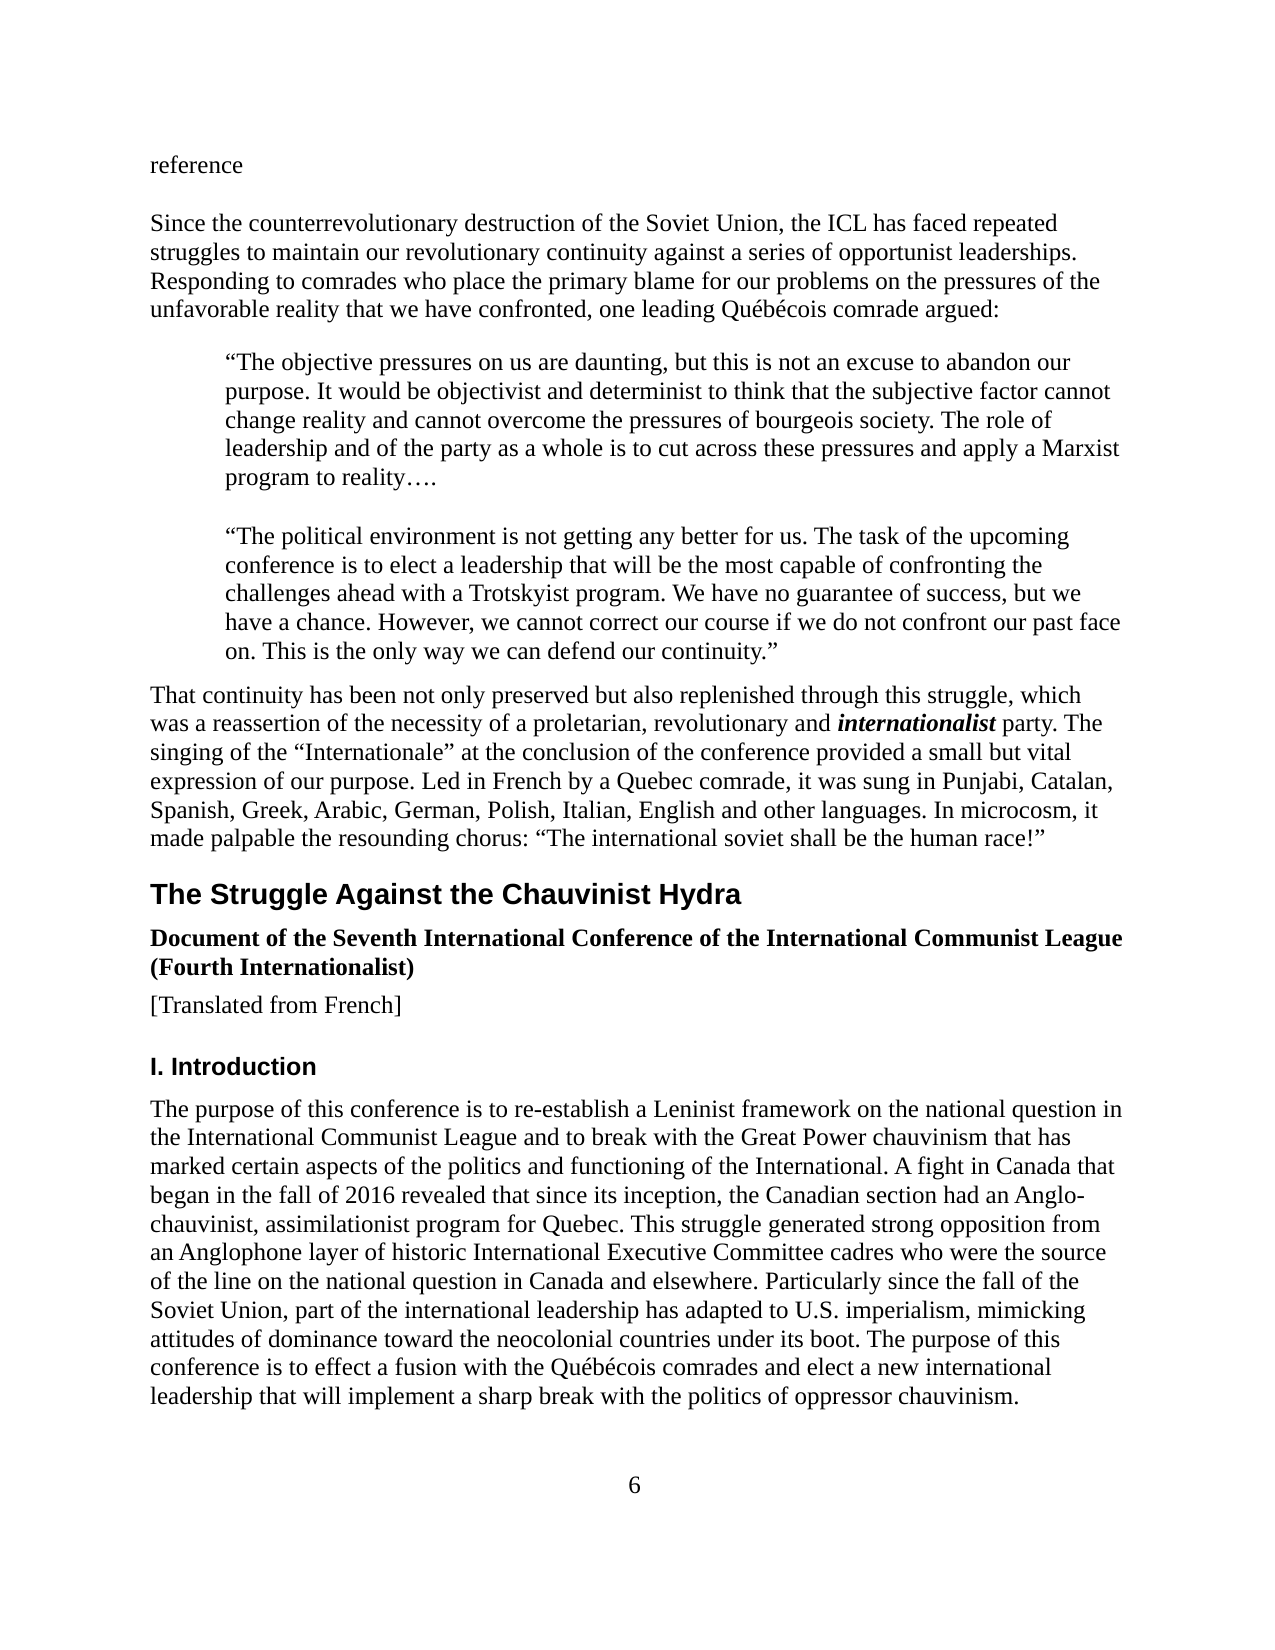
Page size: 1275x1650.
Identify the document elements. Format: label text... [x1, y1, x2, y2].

text [Translated from French] [150, 990, 1125, 1018]
text That continuity has been not only preserved but also replenished through this struggle, which was a reassertion of the necessity of a proletarian, revolutionary and internationalist party. The singing of the “Internationale” at the conclusion of the conference provided a small but vital expression of our purpose. Led in French by a Quebec comrade, it was sung in Punjabi, Catalan, Spanish, Greek, Arabic, German, Polish, Italian, English and other languages. In microcosm, it made palpable the resounding chorus: “The international soviet shall be the human race!” [150, 680, 1125, 852]
text “The objective pressures on us are daunting, but this is not an excuse to abandon our purpose. It would be objectivist and determinist to think that the subjective factor cannot change reality and cannot overcome the pressures of bourgeois society. The role of leadership and of the party as a whole is to cut across these pressures and apply a Marxist program to reality…. [225, 347, 1125, 491]
subtitle The Struggle Against the Chauvinist Hydra [150, 877, 1125, 911]
text Since the counterrevolutionary destruction of the Soviet Union, the ICL has faced repeated struggles to maintain our revolutionary continuity against a series of opportunist leaderships. Responding to comrades who place the primary blame for our problems on the pressures of the unfavorable reality that we have confronted, one leading Québécois comrade argued: [150, 208, 1125, 323]
text Document of the Seventh International Conference of the International Communist League (Fourth Internationalist) [150, 923, 1125, 981]
text “The political environment is not getting any better for us. The task of the upcoming conference is to elect a leadership that will be the most capable of confronting the challenges ahead with a Trotskyist program. We have no guarantee of success, but we have a chance. However, we cannot correct our course if we do not confront our past face on. This is the only way we can defend our continuity.” [225, 521, 1125, 665]
subtitle I. Introduction [150, 1052, 1125, 1081]
text The purpose of this conference is to re-establish a Leninist framework on the national question in the International Communist League and to break with the Great Power chauvinism that has marked certain aspects of the politics and functioning of the International. A fight in Canada that began in the fall of 2016 revealed that since its inception, the Canadian section had an Anglo-chauvinist, assimilationist program for Quebec. This struggle generated strong opposition from an Anglophone layer of historic International Executive Committee cadres who were the source of the line on the national question in Canada and elsewhere. Particularly since the fall of the Soviet Union, part of the international leadership has adapted to U.S. imperialism, mimicking attitudes of dominance toward the neocolonial countries under its boot. The purpose of this conference is to effect a fusion with the Québécois comrades and elect a new international leadership that will implement a sharp break with the politics of oppressor chauvinism. [150, 1094, 1125, 1410]
